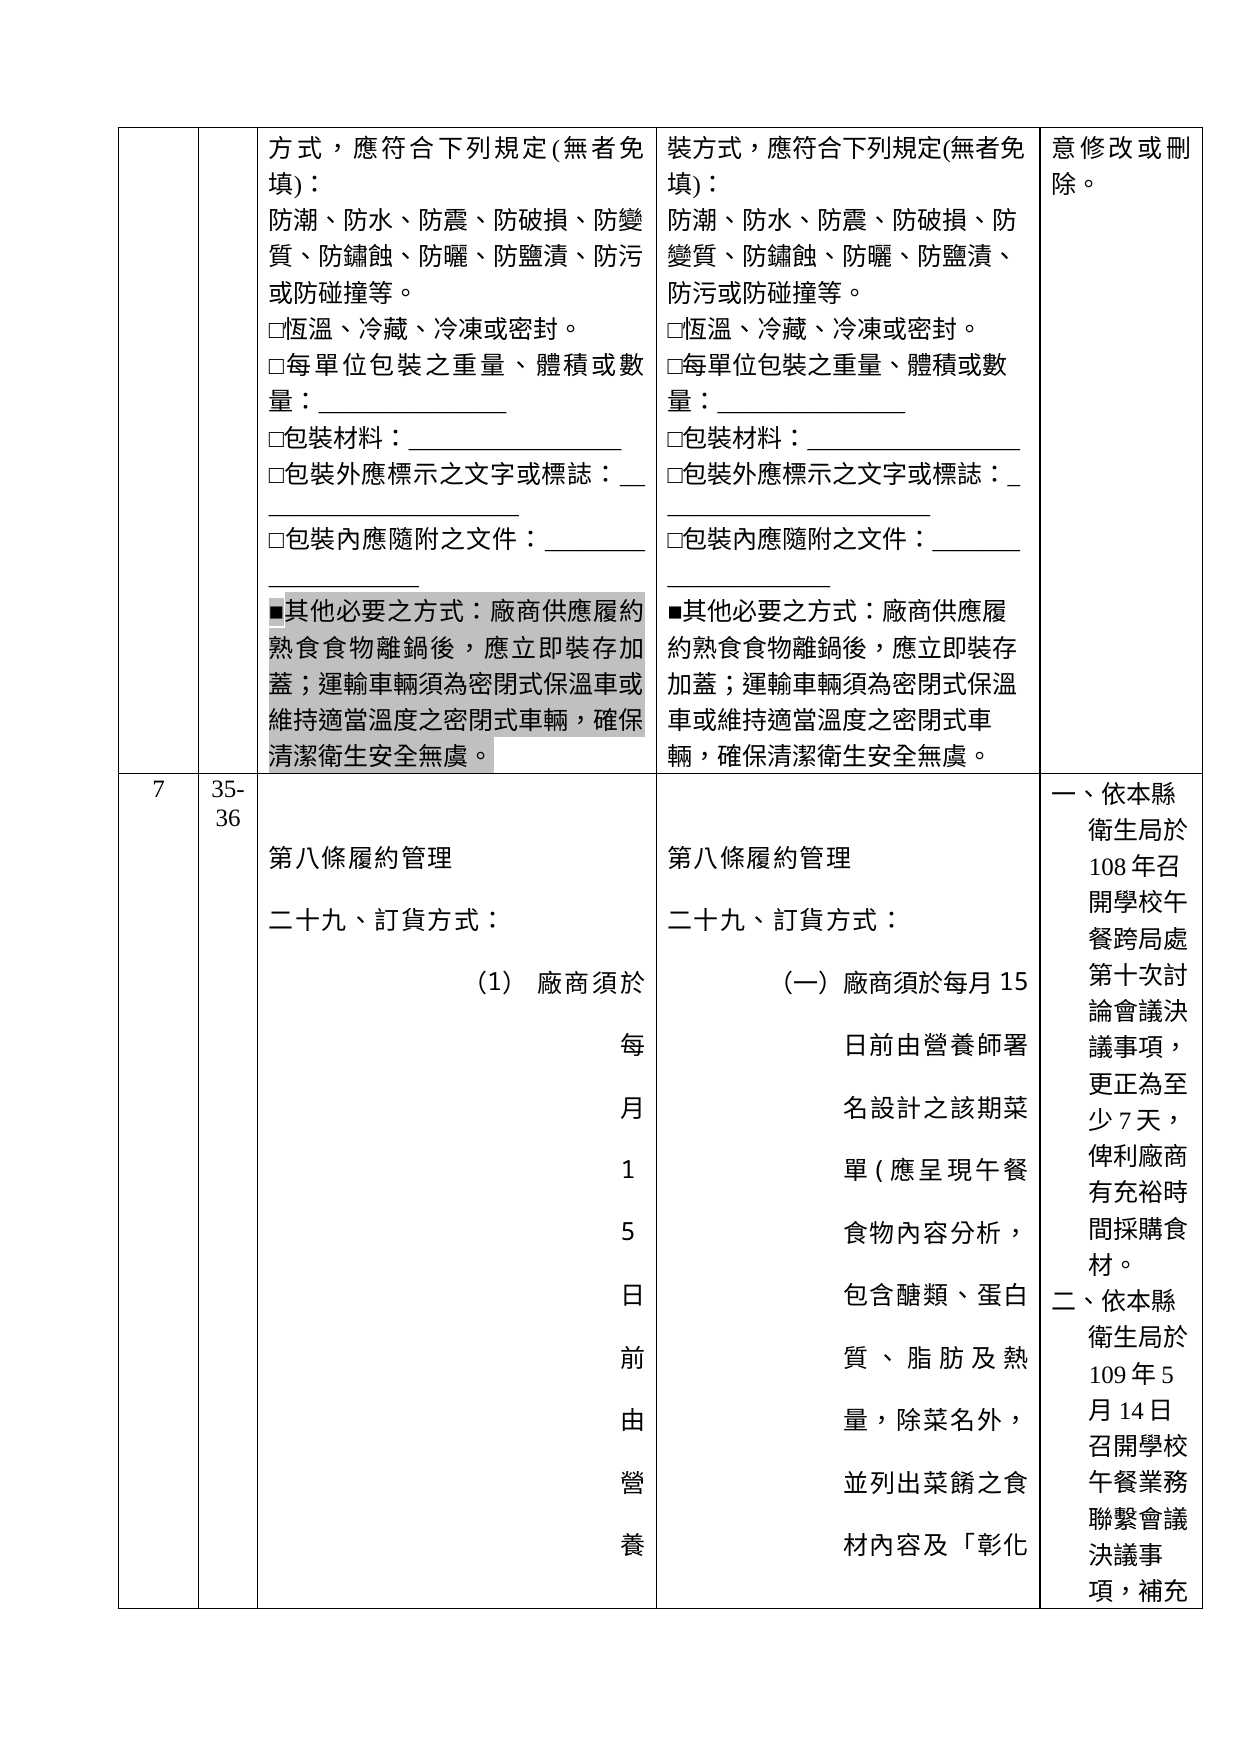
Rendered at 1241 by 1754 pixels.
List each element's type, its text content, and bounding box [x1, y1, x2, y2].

table_cell 一、依本縣衛生局於108年召開學校午餐跨局處第十次討論會議決議事項，更正為至少7天，俾利廠商有充裕時間採購食材。 二、依本縣衛生局於109年5月14日召開學校午餐業務聯繫會議決議事項，補充 [1041, 774, 1202, 1608]
table_cell [199, 128, 257, 773]
table_cell 裝方式，應符合下列規定(無者免填)： 防潮、防水、防震、防破損、防變質、防鏽蝕、防曬、防鹽漬、防污或防碰撞等。 □恆溫、冷藏、冷凍或密封。 □每單位包裝之重量、體積或數量：_______________ □包裝材料：_________________ □包裝外應標示之文字或標誌：______________________ □包裝內應隨附之文件：____________________ ■其他必要之方式：廠商供應履約熟食食物離鍋後，應立即裝存加蓋；運輸車輛須為密閉式保溫車或維持適當溫度之密閉式車輛，確保清潔衛生安全無虞。 [657, 128, 1039, 773]
table_cell 第八條履約管理 二十九、訂貨方式： （一）廠商須於每月15日前由營養師署名設計之該期菜單(應呈現午餐食物內容分析，包含醣類、蛋白質、脂肪及熱量，除菜名外，並列出菜餚之食材內容及「彰化 [657, 774, 1039, 1608]
table_cell 35-36 [199, 774, 257, 1608]
table_cell [119, 128, 198, 773]
table_cell 第八條履約管理 二十九、訂貨方式： 廠商須於每月15日前由營養師署 名設計之該期菜 單(應呈現午餐 食物內容分析， 包含醣類、蛋白質、脂肪及熱 量，除菜名外， 並列出菜餚之食 材內容及「彰化 縣各級學校午餐 菜單審核原則」 第3點菜單中應 敘明事項)，送學 校審核，學校應 於供應該期至少 7天（不含假日）前確認回傳。修 正版菜單需於月 底前修正完成。(如推動使用公版菜單時，依彰化縣政府公布之實施原則辦理)。 學校每週所需採 購數量，應於三 日前通知廠商。 供餐當日之數量 如有異動，學校 得於每日十時三 十分前通知廠 商，其數量得於 當日總供應量中 扣除。 廠商應依據菜單所排定之日期、 時間、項目、數量送達學校驗 收。 如遇偶發事件或臨時發生天災等 不可抗拒之災 害，經機關通知 時必須停止供應 學校午餐。 前列事件經主管機關正式發佈停止上課當日，廠商亦應不經過通知即自動停止供應。 廠商如遇特殊情形(停電或其他 事故)，當日確實 無法供應午餐， 經報請學校查明 屬實後，應依招 標時報告之緊急 供餐計畫(含3家以上前一年度通 過衛生福利部食 品安全管制系統 查核之合格協力 廠商委任同意 書)辦理，提供符 合衛生之熟食， 供應參加學校午 餐師生用餐，差 價由廠商負擔。 [258, 774, 656, 1608]
table_cell 方式，應符合下列規定(無者免填)： 防潮、防水、防震、防破損、防變質、防鏽蝕、防曬、防鹽漬、防污或防碰撞等。 □恆溫、冷藏、冷凍或密封。 □每單位包裝之重量、體積或數量：_______________ □包裝材料：_________________ □包裝外應標示之文字或標誌：______________________ □包裝內應隨附之文件：____________________ ■其他必要之方式：廠商供應履約熟食食物離鍋後，應立即裝存加蓋；運輸車輛須為密閉式保溫車或維持適當溫度之密閉式車輛，確保清潔衛生安全無虞。 [258, 128, 656, 773]
table_cell 7 [119, 774, 198, 1608]
table_cell 意修改或刪除。 [1041, 128, 1202, 773]
